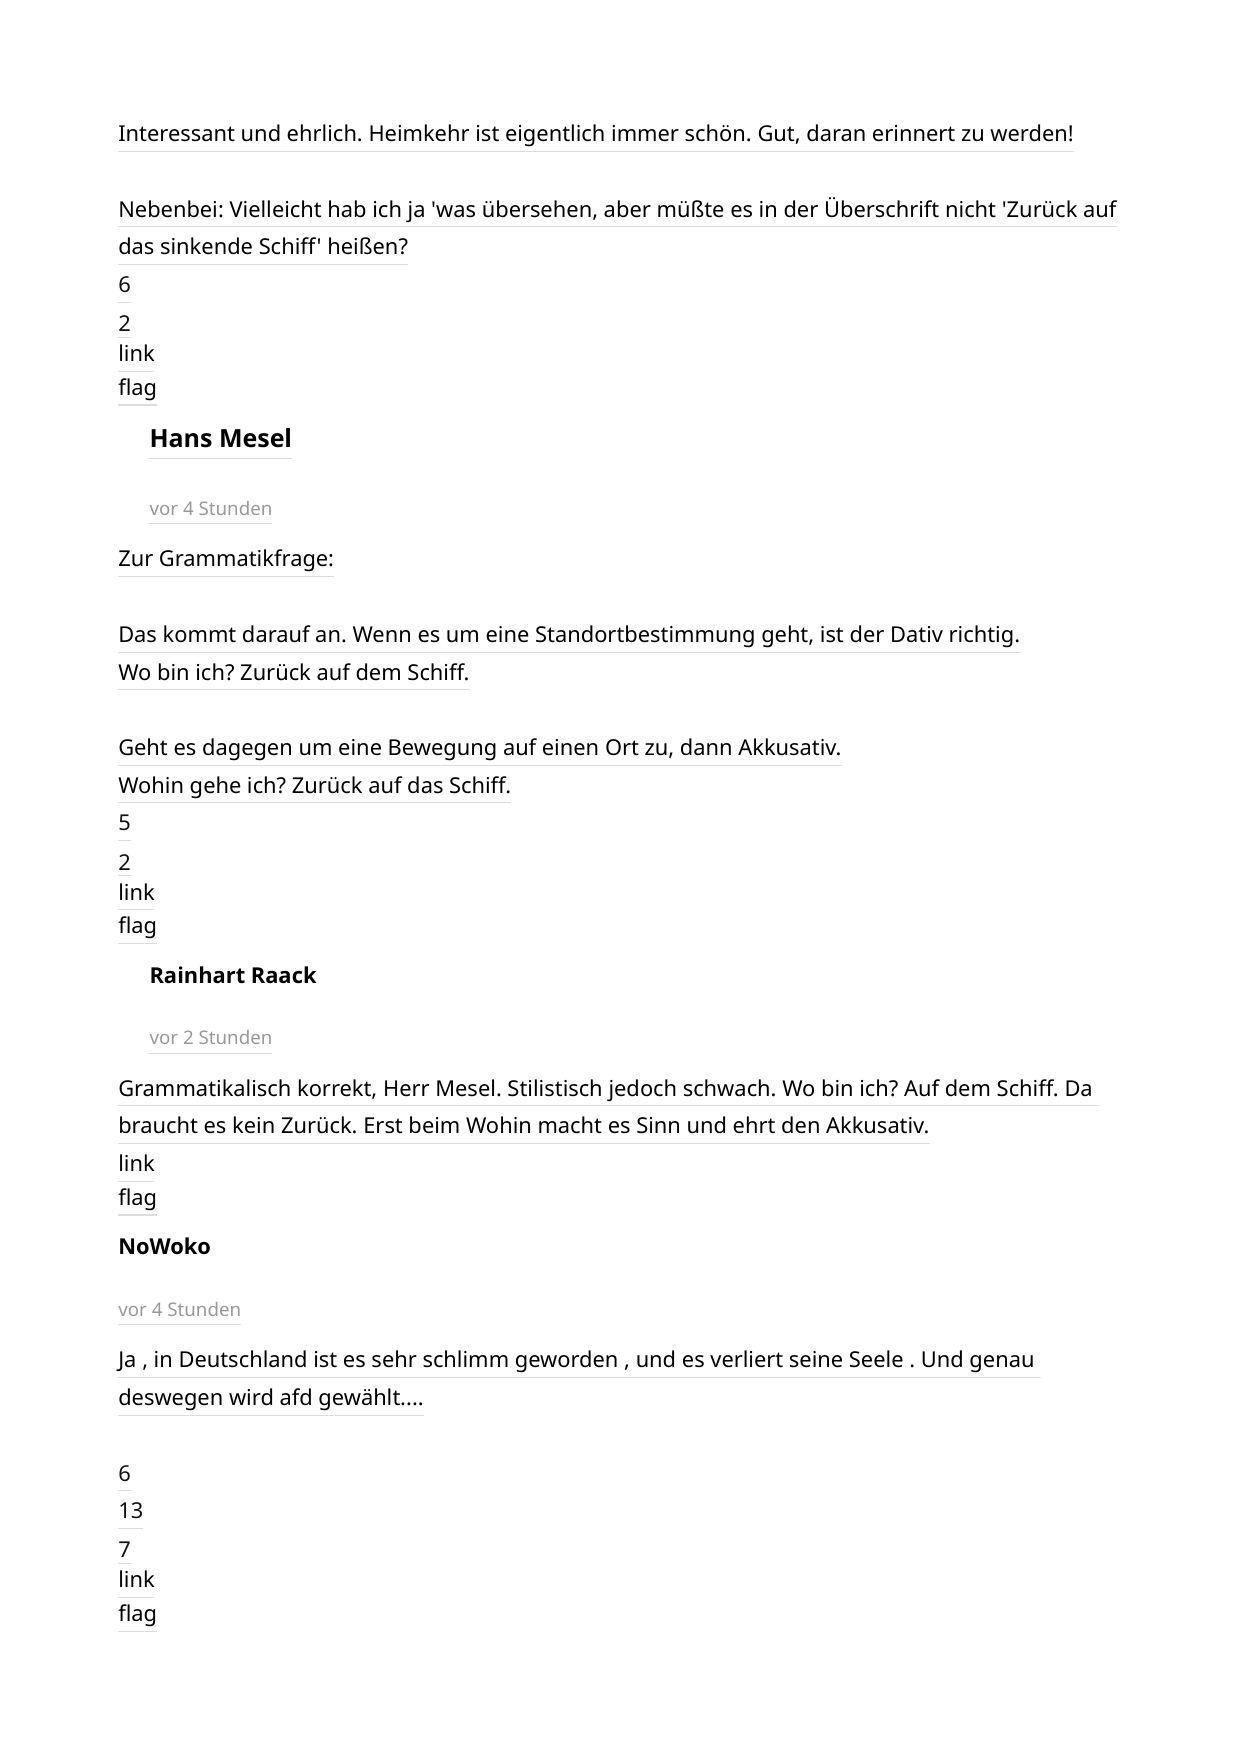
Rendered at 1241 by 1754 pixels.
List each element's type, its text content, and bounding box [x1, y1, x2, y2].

text 13 [118, 1495, 1122, 1529]
text Grammatikalisch korrekt, Herr Mesel. Stilistisch jedoch schwach. Wo bin ich? Auf dem Schiff. Da braucht es kein Zurück. Erst beim Wohin macht es Sinn und ehrt den Akkusativ. [118, 1073, 1122, 1144]
text link [118, 876, 1122, 910]
text 2 [118, 845, 1122, 876]
text Hans Mesel [149, 421, 1122, 459]
text link [118, 338, 1122, 372]
text Interessant und ehrlich. Heimkehr ist eigentlich immer schön. Gut, daran erinnert zu werden! Nebenbei: Vielleicht hab ich ja 'was übersehen, aber müßte es in der Überschrift nicht 'Zurück auf das sinkende Schiff' heißen? [118, 118, 1122, 265]
text link [118, 1148, 1122, 1182]
text vor 4 Stunden [149, 495, 1117, 524]
text 2 [118, 307, 1122, 338]
text flag [118, 1598, 1122, 1632]
text flag [118, 372, 1122, 406]
text Ja , in Deutschland ist es sehr schlimm geworden , und es verliert seine Seele . Und genau deswegen wird afd gewählt.... [118, 1344, 1122, 1453]
text link [118, 1564, 1122, 1598]
text 6 [118, 1457, 1122, 1491]
text flag [118, 910, 1122, 944]
text Zur Grammatikfrage: Das kommt darauf an. Wenn es um eine Standortbestimmung geht, ist der Dativ richtig. Wo bin ich? Zurück auf dem Schiff. Geht es dagegen um eine Bewegung auf einen Ort zu, dann Akkusativ. Wohin gehe ich? Zurück auf das Schiff. [118, 543, 1122, 803]
text 6 [118, 269, 1122, 303]
text 7 [118, 1533, 1122, 1564]
text flag [118, 1182, 1122, 1216]
text 5 [118, 807, 1122, 841]
text vor 4 Stunden [118, 1296, 1117, 1325]
text Rainhart Raack [149, 959, 1122, 989]
text NoWoko [118, 1231, 1122, 1261]
text vor 2 Stunden [149, 1024, 1117, 1054]
